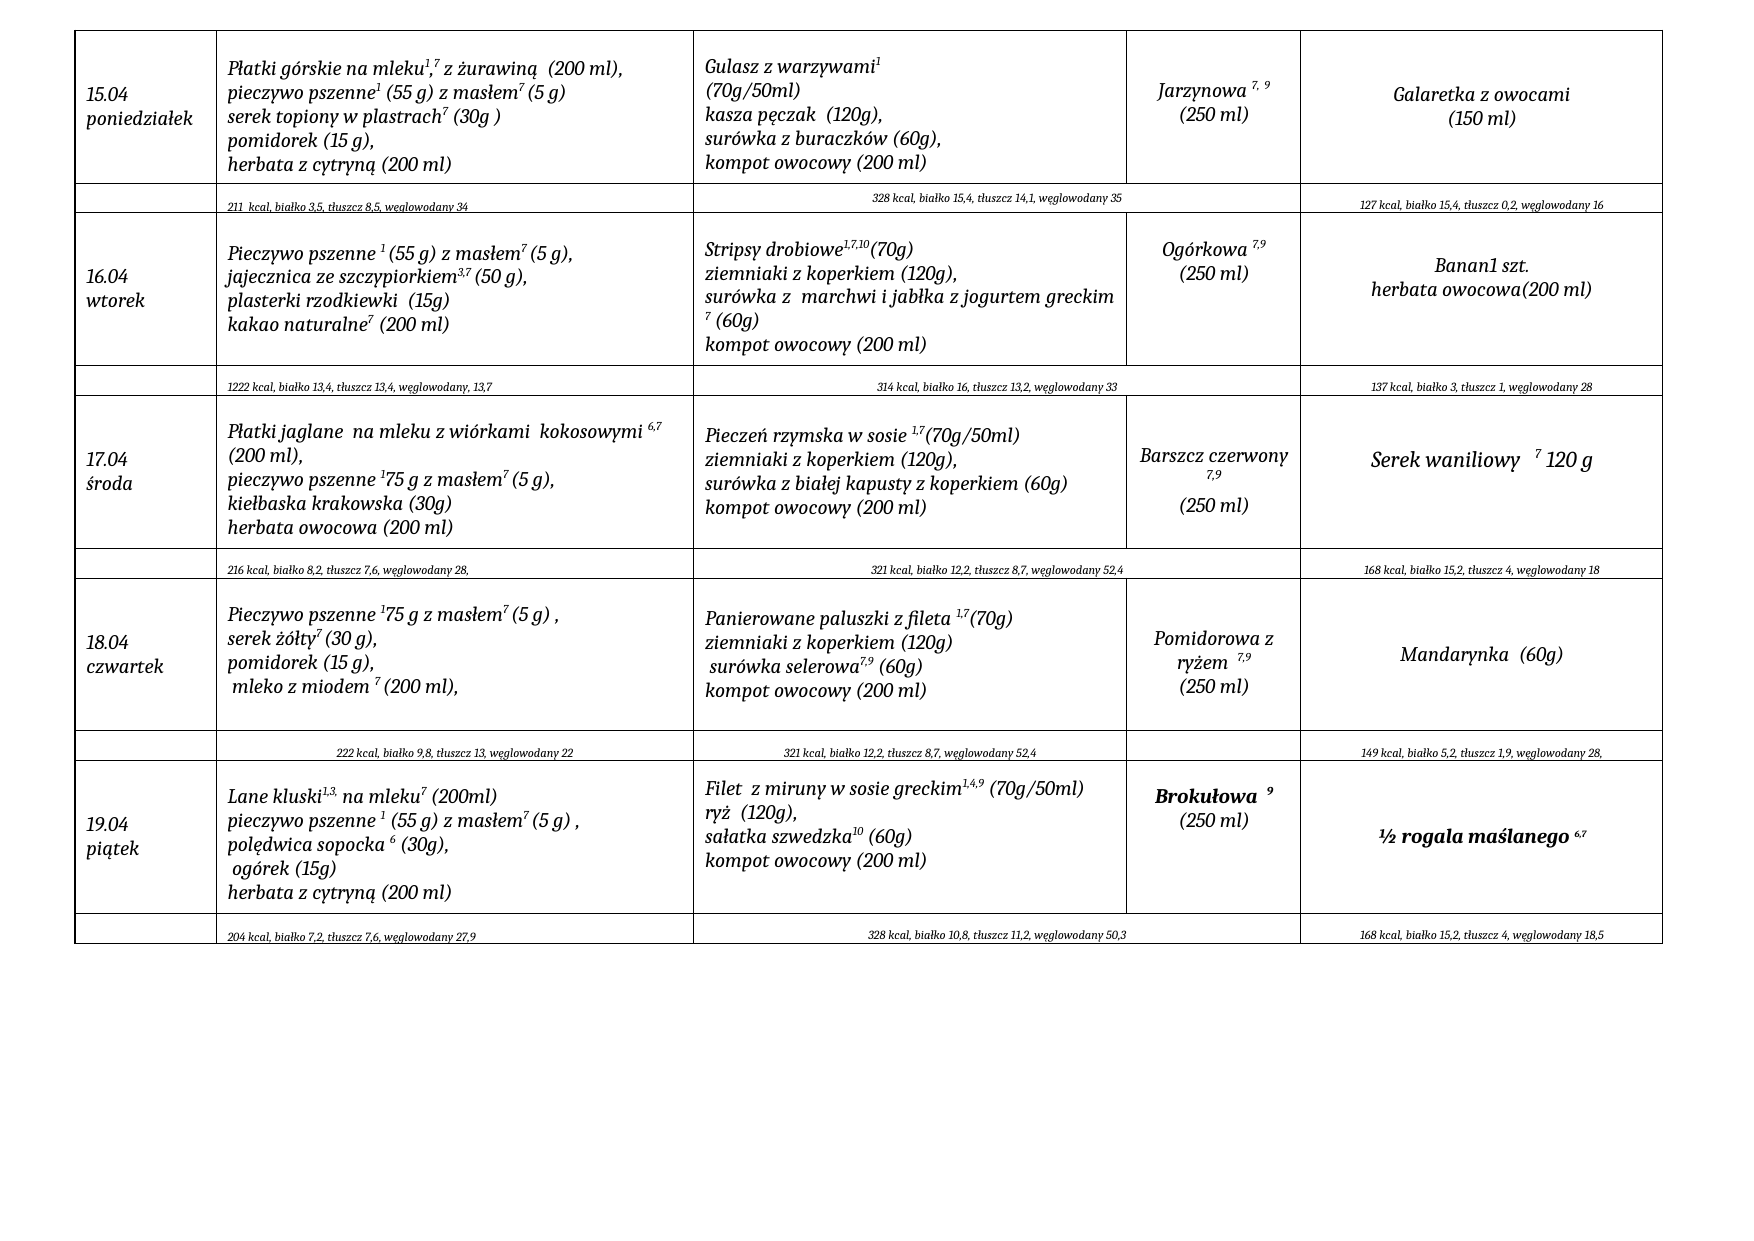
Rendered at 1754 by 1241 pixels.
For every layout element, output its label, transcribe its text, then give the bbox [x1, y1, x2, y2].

table_cell 16.04 wtorek [76, 213, 216, 365]
table_cell 17.04 środa [76, 396, 216, 548]
table_cell 328 kcal, białko 10,8, tłuszcz 11,2, węglowodany 50,3 [694, 914, 1300, 943]
table_cell 168 kcal, białko 15,2, tłuszcz 4, węglowodany 18,5 [1301, 914, 1662, 943]
table_cell 328 kcal, białko 15,4, tłuszcz 14,1, węglowodany 35 [694, 184, 1300, 212]
table_cell Lane kluski1,3, na mleku7 (200ml) pieczywo pszenne 1 (55 g) z masłem7 (5 g) , polędwica sopocka 6 (30g), ogórek (15g) herbata z cytryną (200 ml) [217, 761, 693, 913]
table_cell 321 kcal, białko 12,2, tłuszcz 8,7, węglowodany 52,4 [694, 549, 1300, 577]
table_cell [76, 731, 216, 760]
table_cell Pomidorowa z ryżem 7,9 (250 ml) [1127, 579, 1300, 730]
table_cell 19.04 piątek [76, 761, 216, 913]
table_cell Mandarynka (60g) [1301, 579, 1662, 730]
table_cell Gulasz z warzywami1 (70g/50ml) kasza pęczak (120g), surówka z buraczków (60g), kompot owocowy (200 ml) [694, 31, 1126, 183]
table_cell 216 kcal, białko 8,2, tłuszcz 7,6, węglowodany 28, [217, 549, 693, 577]
table_cell Serek waniliowy 7 120 g [1301, 396, 1662, 548]
table_cell 18.04 czwartek [76, 579, 216, 730]
table_cell Panierowane paluszki z fileta 1,7(70g) ziemniaki z koperkiem (120g) surówka selerowa7,9 (60g) kompot owocowy (200 ml) [694, 579, 1126, 730]
table_cell 314 kcal, białko 16, tłuszcz 13,2, węglowodany 33 [694, 366, 1300, 395]
table_cell Pieczywo pszenne 1 (55 g) z masłem7 (5 g), jajecznica ze szczypiorkiem3,7 (50 g), plasterki rzodkiewki (15g) kakao naturalne7 (200 ml) [217, 213, 693, 365]
table_cell Ogórkowa 7,9 (250 ml) [1127, 213, 1300, 365]
table_cell Galaretka z owocami (150 ml) [1301, 31, 1662, 183]
table_cell 149 kcal, białko 5,2, tłuszcz 1,9, węglowodany 28, [1301, 731, 1662, 760]
table_cell 222 kcal, białko 9,8, tłuszcz 13, węglowodany 22 [217, 731, 693, 760]
table_cell Filet z miruny w sosie greckim1,4,9 (70g/50ml) ryż (120g), sałatka szwedzka10 (60g) kompot owocowy (200 ml) [694, 761, 1126, 913]
table_cell 127 kcal, białko 15,4, tłuszcz 0,2, węglowodany 16 [1301, 184, 1662, 212]
table_cell [76, 184, 216, 212]
table_cell 321 kcal, białko 12,2, tłuszcz 8,7, węglowodany 52,4 [694, 731, 1126, 760]
table_cell 137 kcal, białko 3, tłuszcz 1, węglowodany 28 [1301, 366, 1662, 395]
table_cell [76, 549, 216, 577]
table_cell ½ rogala maślanego 6,7 [1301, 761, 1662, 913]
table_cell [76, 914, 216, 943]
table_cell 1222 kcal, białko 13,4, tłuszcz 13,4, węglowodany, 13,7 [217, 366, 693, 395]
table_cell Barszcz czerwony 7,9 (250 ml) [1127, 396, 1300, 548]
table_cell Płatki górskie na mleku1,7 z żurawiną (200 ml), pieczywo pszenne1 (55 g) z masłem7 (5 g) serek topiony w plastrach7 (30g ) pomidorek (15 g), herbata z cytryną (200 ml) [217, 31, 693, 183]
table_cell Stripsy drobiowe1,7,10(70g) ziemniaki z koperkiem (120g), surówka z marchwi i jabłka z jogurtem greckim 7 (60g) kompot owocowy (200 ml) [694, 213, 1126, 365]
table_cell [75, 944, 1663, 1124]
table_cell 168 kcal, białko 15,2, tłuszcz 4, węglowodany 18 [1301, 549, 1662, 577]
table_cell [1127, 731, 1300, 760]
table_cell 211 kcal, białko 3,5, tłuszcz 8,5, węglowodany 34 [217, 184, 693, 212]
table_cell Brokułowa 9 (250 ml) [1127, 761, 1300, 913]
table_cell Pieczywo pszenne 175 g z masłem7 (5 g) , serek żółty7 (30 g), pomidorek (15 g), mleko z miodem 7 (200 ml), [217, 579, 693, 730]
table_cell 15.04 poniedziałek [76, 31, 216, 183]
table_cell Pieczeń rzymska w sosie 1,7(70g/50ml) ziemniaki z koperkiem (120g), surówka z białej kapusty z koperkiem (60g) kompot owocowy (200 ml) [694, 396, 1126, 548]
table_cell [76, 366, 216, 395]
table_cell 204 kcal, białko 7,2, tłuszcz 7,6, węglowodany 27,9 [217, 914, 693, 943]
table_cell Jarzynowa 7, 9 (250 ml) [1127, 31, 1300, 183]
table_cell Banan1 szt. herbata owocowa(200 ml) [1301, 213, 1662, 365]
table_cell Płatki jaglane na mleku z wiórkami kokosowymi 6,7 (200 ml), pieczywo pszenne 175 g z masłem7 (5 g), kiełbaska krakowska (30g) herbata owocowa (200 ml) [217, 396, 693, 548]
